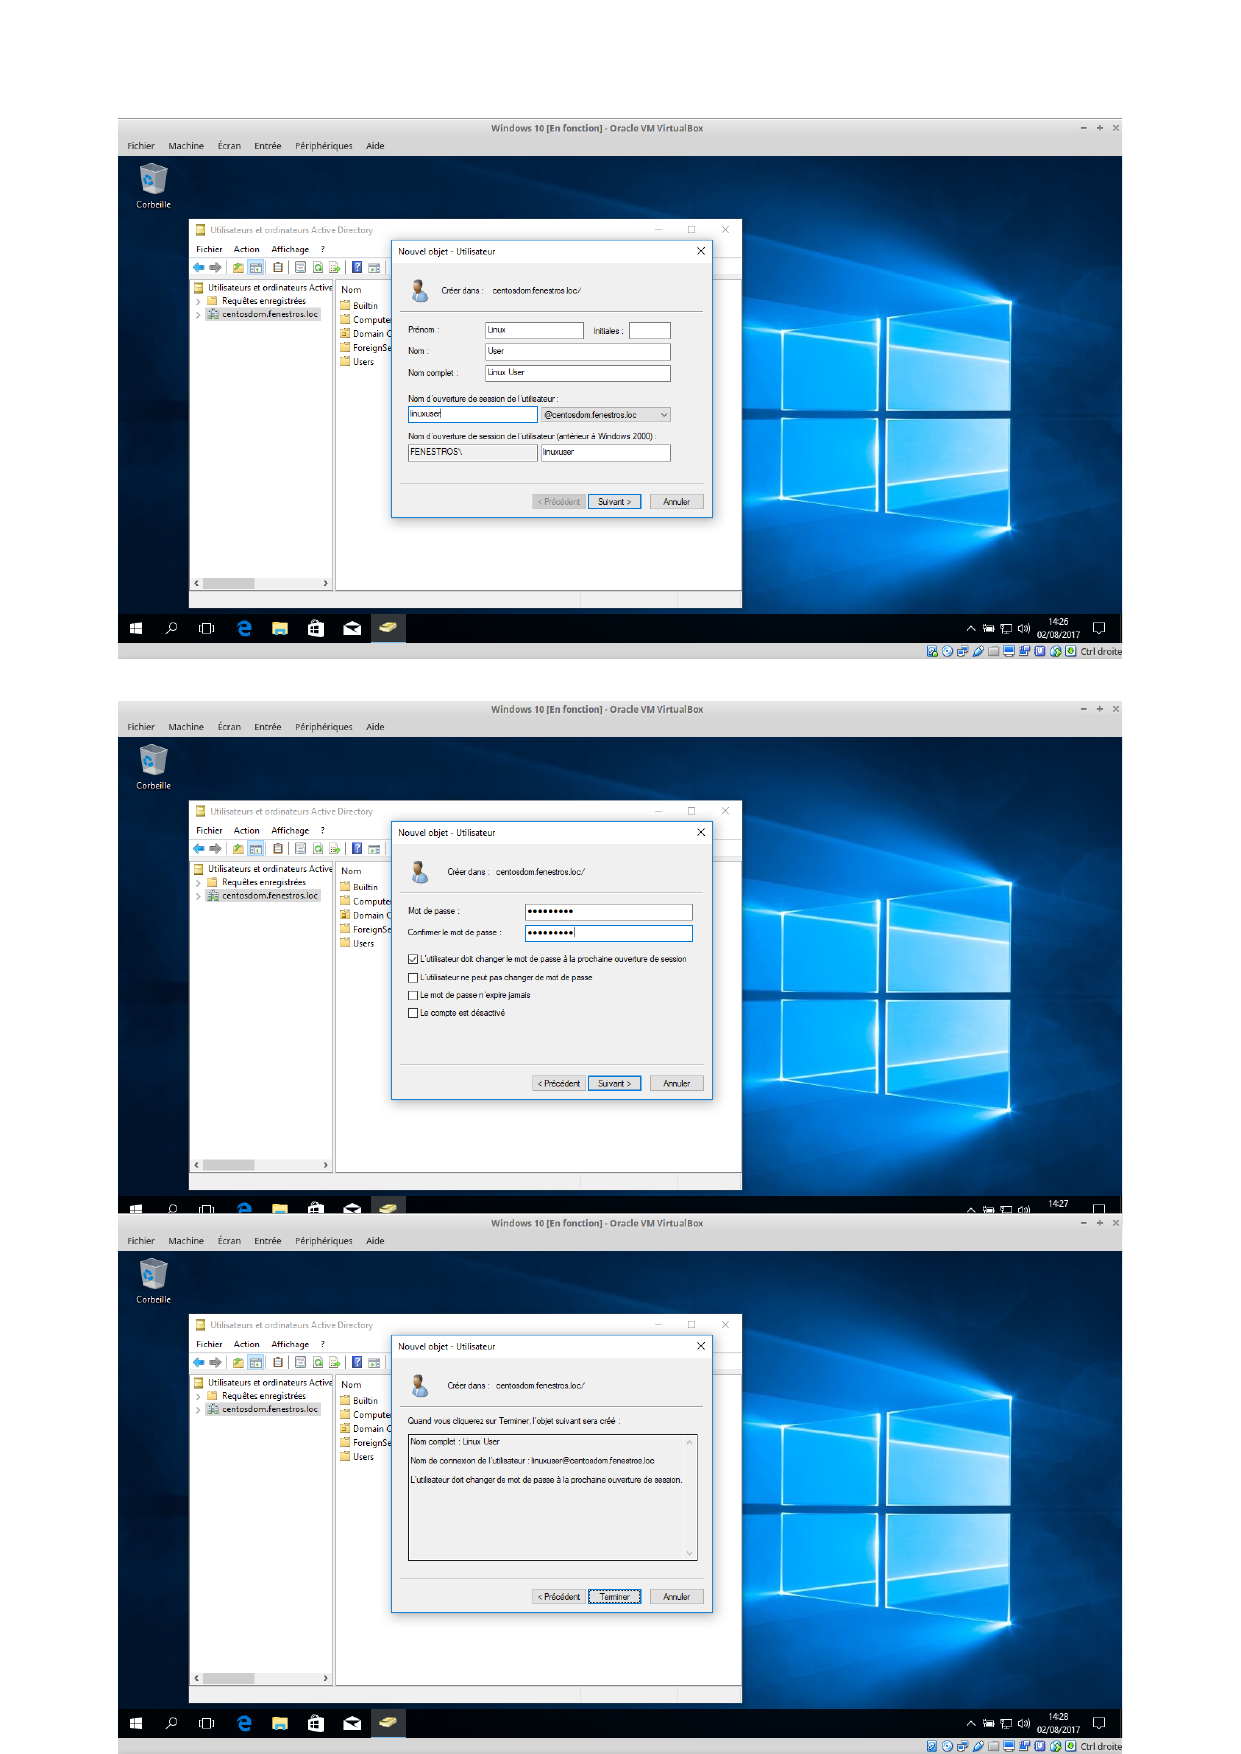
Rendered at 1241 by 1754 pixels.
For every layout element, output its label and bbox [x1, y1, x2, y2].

picture [118, 118, 1123, 659]
picture [118, 700, 1123, 1754]
